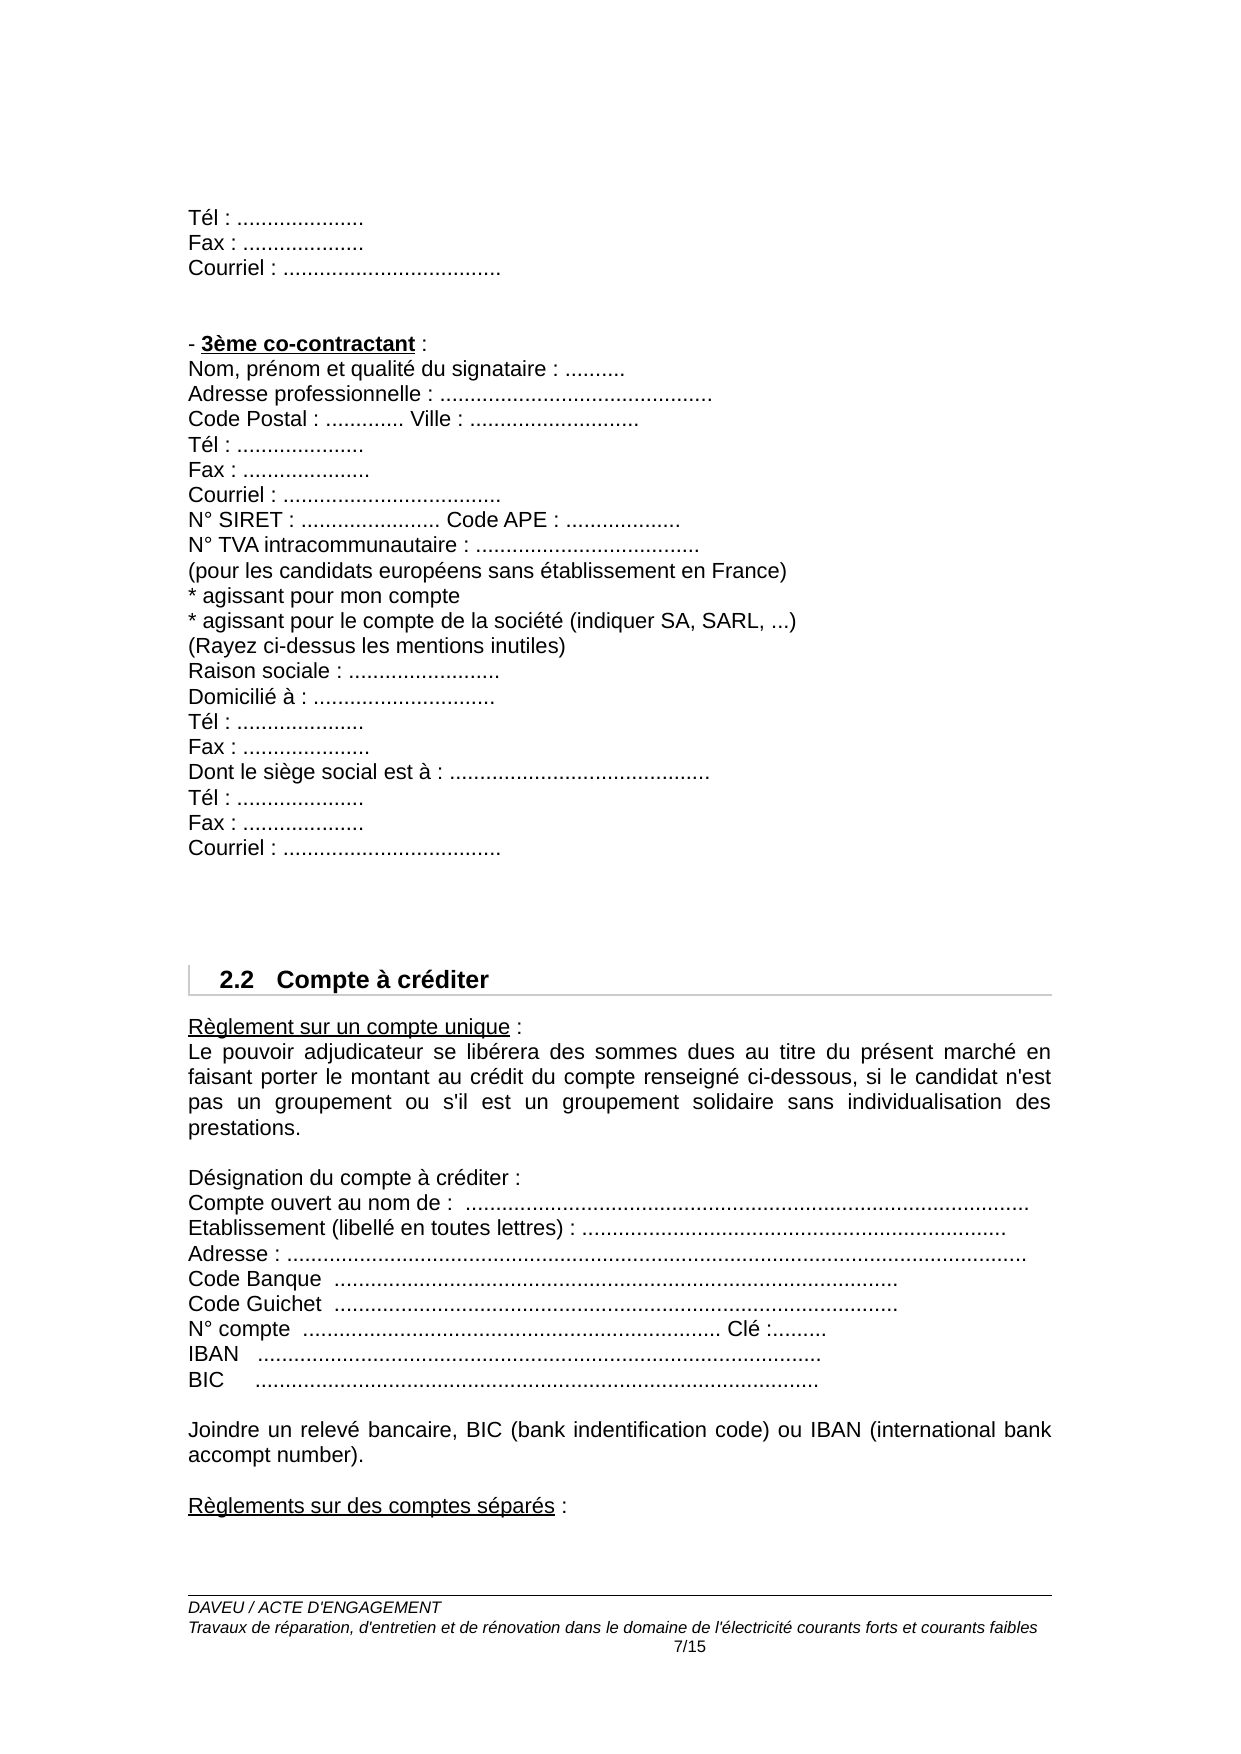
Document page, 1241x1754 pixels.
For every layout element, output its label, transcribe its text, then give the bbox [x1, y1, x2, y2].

text (Rayez ci-dessus les mentions inutiles) [188, 633, 1052, 658]
text Courriel : .................................... [188, 835, 1052, 860]
text Fax : .................... [188, 809, 1052, 835]
text Désignation du compte à créditer : [188, 1165, 1052, 1190]
text Code Banque ............................................................................................. [188, 1266, 1052, 1291]
text Raison sociale : ......................... [188, 658, 1052, 683]
text Dont le siège social est à : ........................................... [188, 759, 1052, 784]
text Tél : ..................... [188, 204, 1052, 230]
text N° TVA intracommunautaire : ..................................... [188, 532, 1052, 557]
text Code Postal : ............. Ville : ............................ [188, 406, 1052, 431]
text Nom, prénom et qualité du signataire : .......... [188, 356, 1052, 381]
text Joindre un relevé bancaire, BIC (bank indentification code) ou IBAN (international bank accompt number). [188, 1417, 1052, 1467]
subtitle Compte à créditer [190, 965, 1052, 994]
text Code Guichet ............................................................................................. [188, 1291, 1052, 1316]
text Règlement sur un compte unique : [188, 1014, 1052, 1039]
text Fax : .................... [188, 230, 1052, 255]
text (pour les candidats européens sans établissement en France) [188, 557, 1052, 583]
text Compte ouvert au nom de : ............................................................................................. [188, 1190, 1052, 1215]
text Règlements sur des comptes séparés : [188, 1493, 1052, 1518]
text Tél : ..................... [188, 784, 1052, 809]
text Tél : ..................... [188, 709, 1052, 734]
text Courriel : .................................... [188, 482, 1052, 507]
text Etablissement (libellé en toutes lettres) : ...................................................................... [188, 1215, 1052, 1241]
text Fax : ..................... [188, 734, 1052, 759]
text IBAN ............................................................................................. [188, 1341, 1052, 1367]
text * agissant pour mon compte [188, 583, 1052, 608]
text Le pouvoir adjudicateur se libérera des sommes dues au titre du présent marché en faisant porter le montant au crédit du compte renseigné ci-dessous, si le candidat n'est pas un groupement ou s'il est un groupement solidaire sans individualisation des prestations. [188, 1039, 1052, 1140]
text Domicilié à : .............................. [188, 683, 1052, 709]
text Courriel : .................................... [188, 255, 1052, 280]
text BIC ............................................................................................. [188, 1367, 1052, 1392]
text - 3ème co-contractant : [188, 331, 1052, 356]
text Tél : ..................... [188, 431, 1052, 457]
text * agissant pour le compte de la société (indiquer SA, SARL, ...) [188, 608, 1052, 633]
text Adresse professionnelle : ............................................. [188, 381, 1052, 406]
text Fax : ..................... [188, 457, 1052, 482]
text N° compte ..................................................................... Clé :......... [188, 1316, 1052, 1341]
text Adresse : .......................................................................................................................... [188, 1241, 1052, 1266]
text N° SIRET : ....................... Code APE : ................... [188, 507, 1052, 532]
